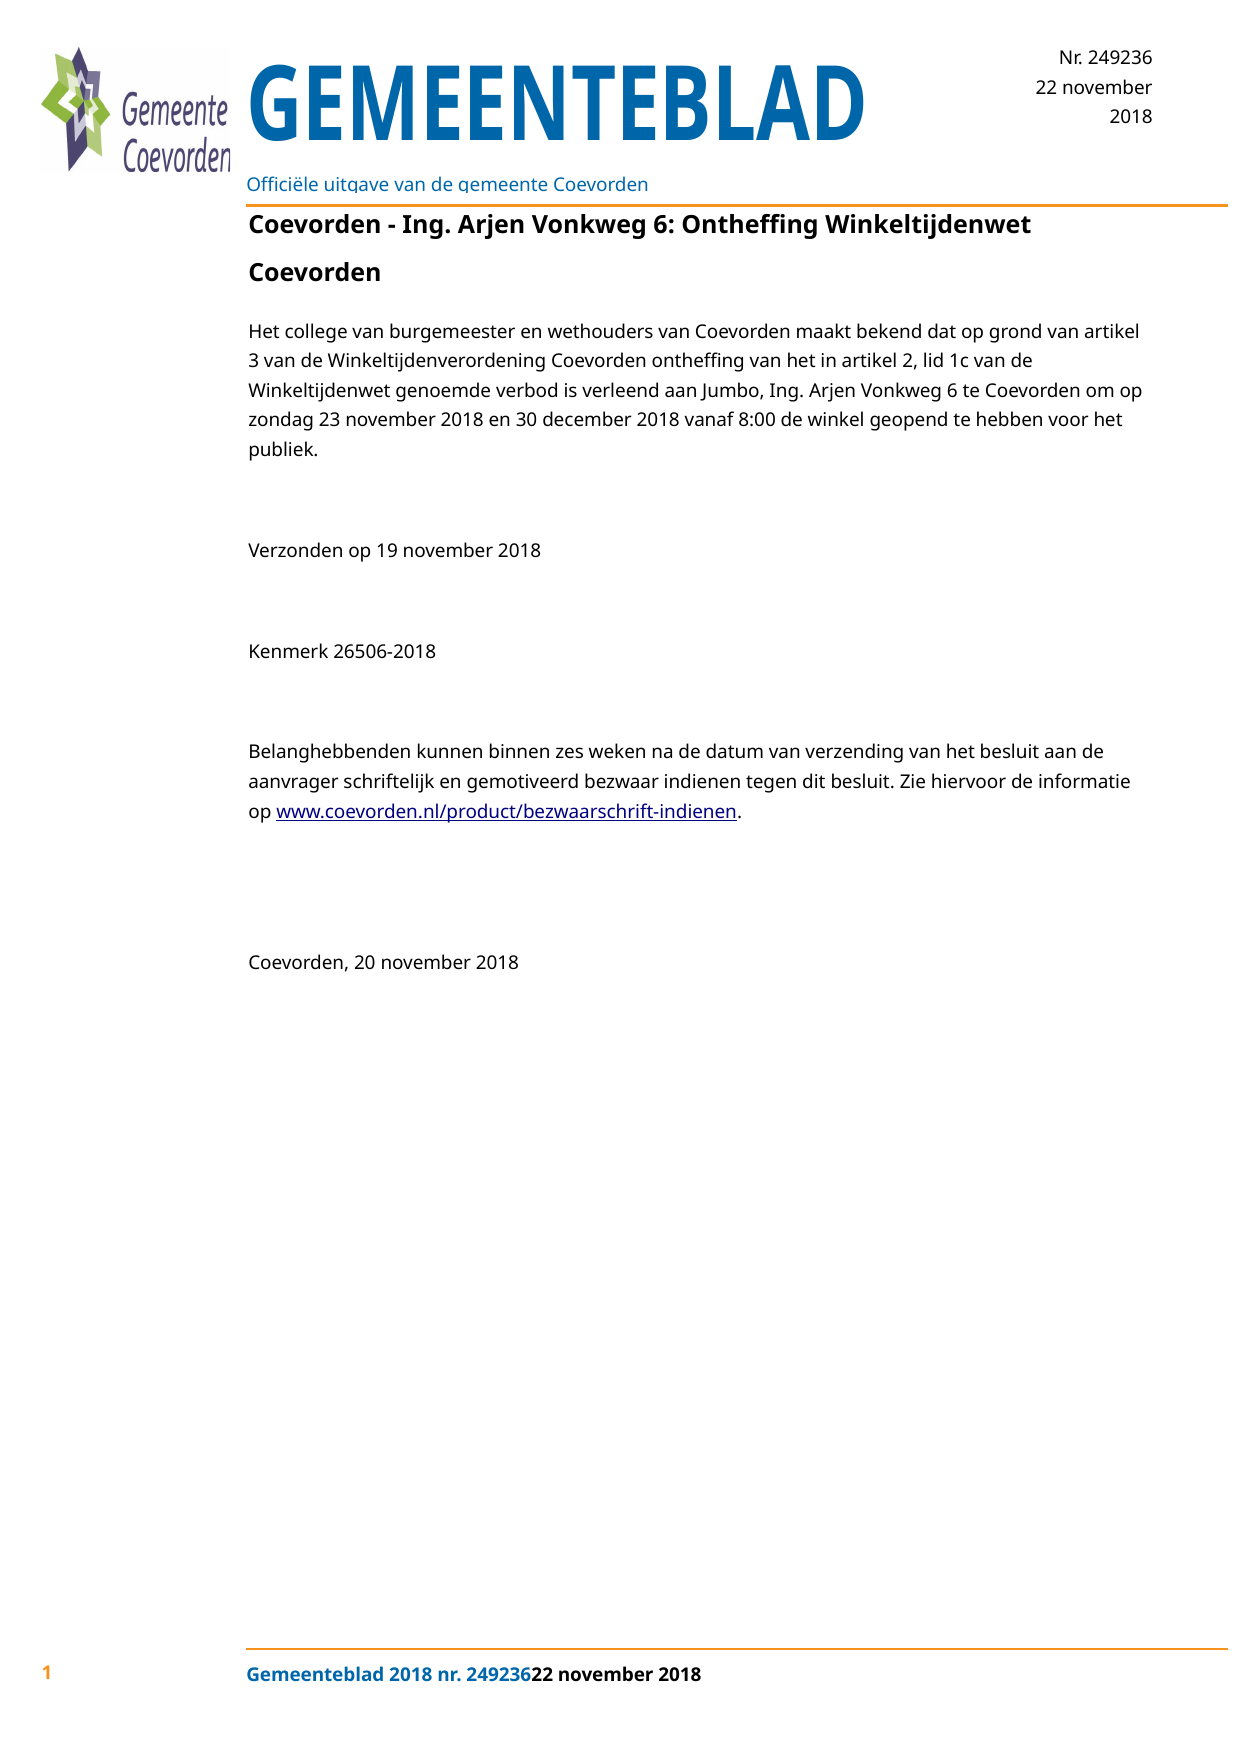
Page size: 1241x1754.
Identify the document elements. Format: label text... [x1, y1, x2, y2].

text Het college van burgemeester en wethouders van Coevorden maakt bekend dat op grond van artikel 3 van de Winkeltijdenverordening Coevorden ontheffing van het in artikel 2, lid 1c van de Winkeltijdenwet genoemde verbod is verleend aan Jumbo, Ing. Arjen Vonkweg 6 te Coevorden om op zondag 23 november 2018 en 30 december 2018 vanaf 8:00 de winkel geopend te hebben voor het publiek. [248, 318, 1152, 462]
picture [41, 47, 231, 172]
text Coevorden - Ing. Arjen Vonkweg 6: Ontheffing Winkeltijdenwet Coevorden [248, 207, 1152, 288]
text Kenmerk 26506-2018 [248, 638, 1152, 664]
text Verzonden op 19 november 2018 [248, 537, 1152, 563]
text Belanghebbenden kunnen binnen zes weken na de datum van verzending van het besluit aan de aanvrager schriftelijk en gemotiveerd bezwaar indienen tegen dit besluit. Zie hiervoor de informatie op www.coevorden.nl/product/bezwaarschrift-indienen. [248, 739, 1152, 824]
text Coevorden, 20 november 2018 [248, 949, 1152, 975]
